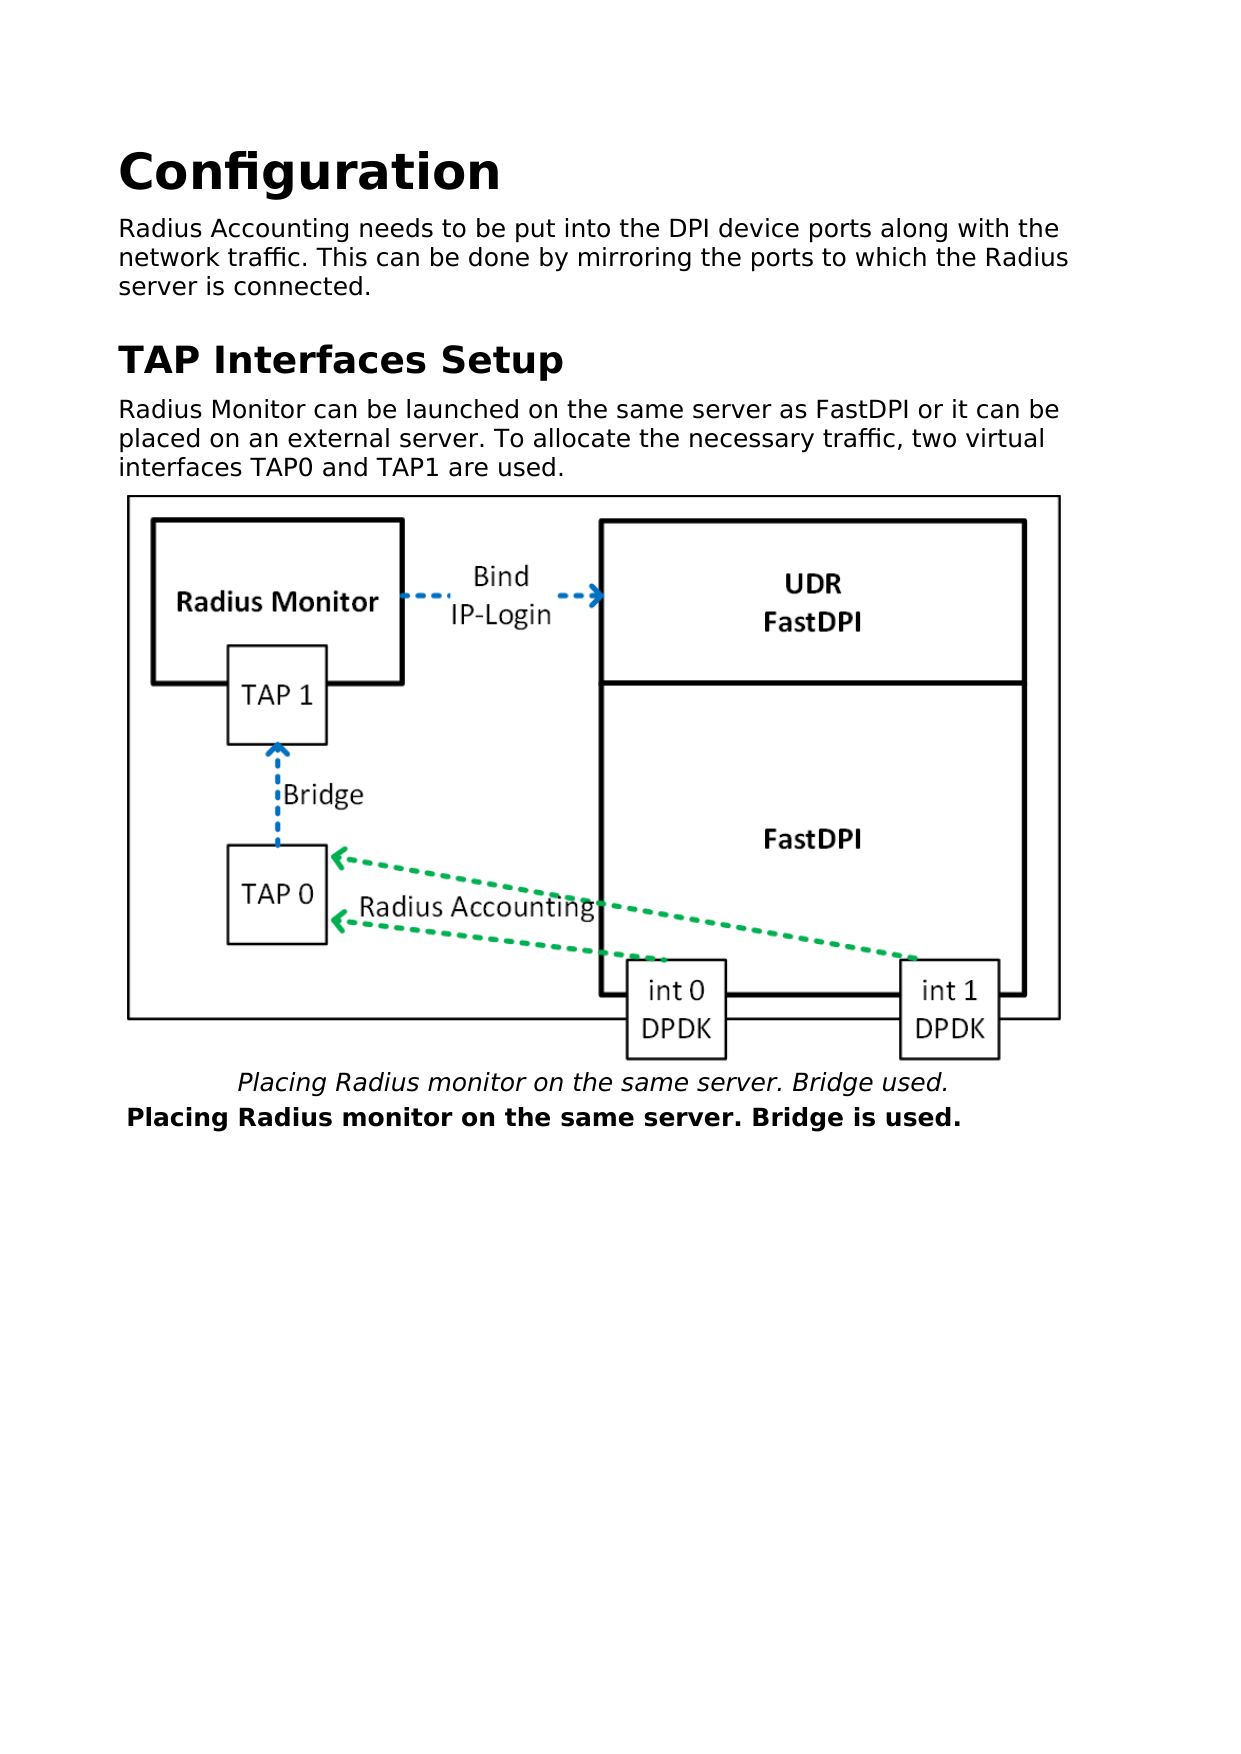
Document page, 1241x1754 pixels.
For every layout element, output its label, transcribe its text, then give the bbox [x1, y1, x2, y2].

text Radius Monitor can be launched on the same server as FastDPI or it can be placed on an external server. To allocate the necessary traffic, two virtual interfaces TAP0 and TAP1 are used. Placing Radius monitor on the same server. Bridge is used. [118, 395, 1122, 1191]
picture [126, 495, 1064, 1069]
text Radius Accounting needs to be put into the DPI device ports along with the network traffic. This can be done by mirroring the ports to which the Radius server is connected. [118, 214, 1122, 301]
subtitle TAP Interfaces Setup [118, 339, 1122, 382]
subtitle Configuration [118, 143, 1122, 201]
text Placing Radius monitor on the same server. Bridge used. [126, 1069, 1063, 1097]
